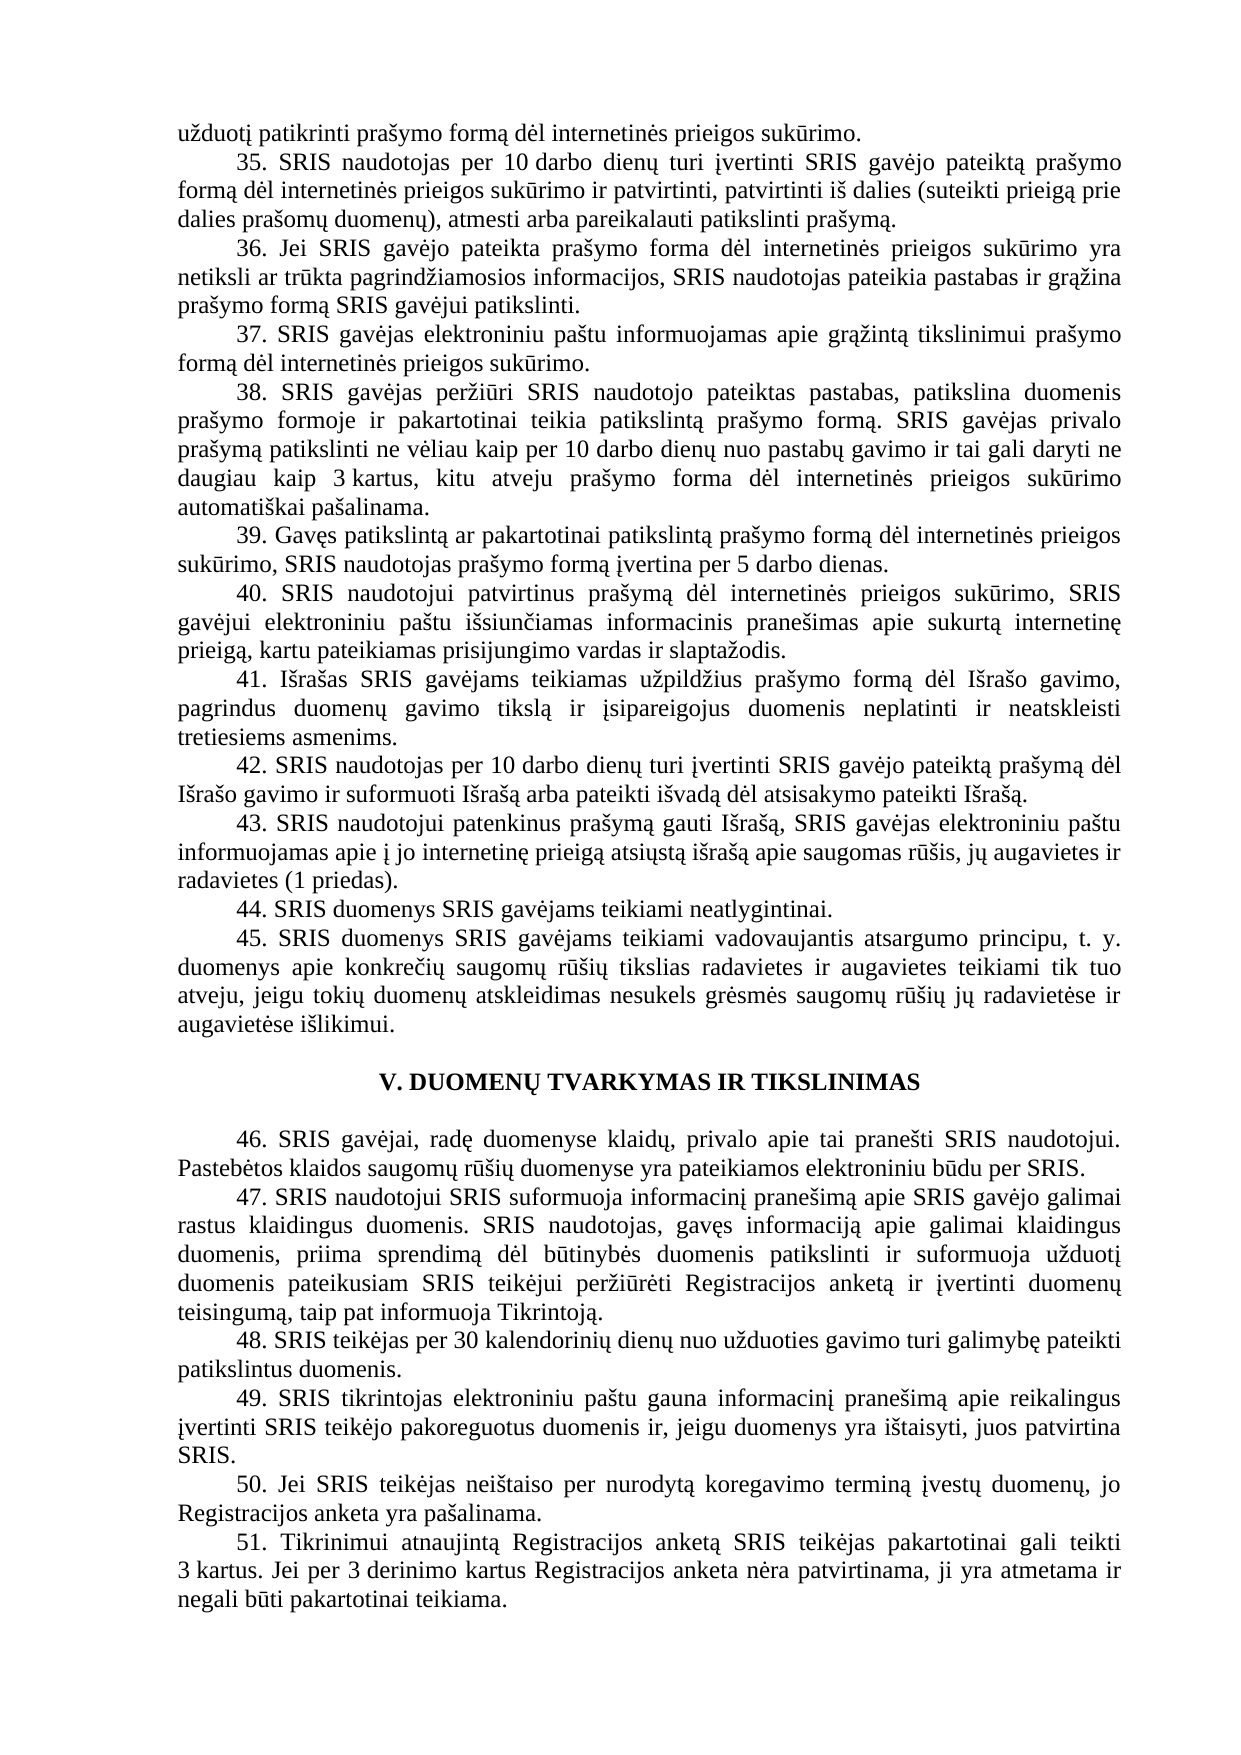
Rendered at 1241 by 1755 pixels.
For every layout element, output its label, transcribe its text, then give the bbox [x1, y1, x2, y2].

text 43. SRIS naudotojui patenkinus prašymą gauti Išrašą, SRIS gavėjas elektroniniu paštu informuojamas apie į jo internetinę prieigą atsiųstą išrašą apie saugomas rūšis, jų augavietes ir radavietes (1 priedas). [177, 808, 1122, 894]
text 40. SRIS naudotojui patvirtinus prašymą dėl internetinės prieigos sukūrimo, SRIS gavėjui elektroniniu paštu išsiunčiamas informacinis pranešimas apie sukurtą internetinę prieigą, kartu pateikiamas prisijungimo vardas ir slaptažodis. [177, 578, 1122, 664]
text 39. Gavęs patikslintą ar pakartotinai patikslintą prašymo formą dėl internetinės prieigos sukūrimo, SRIS naudotojas prašymo formą įvertina per 5 darbo dienas. [177, 521, 1122, 578]
text užduotį patikrinti prašymo formą dėl internetinės prieigos sukūrimo. [177, 118, 1122, 147]
text 41. Išrašas SRIS gavėjams teikiamas užpildžius prašymo formą dėl Išrašo gavimo, pagrindus duomenų gavimo tikslą ir įsipareigojus duomenis neplatinti ir neatskleisti tretiesiems asmenims. [177, 664, 1122, 751]
text 35. SRIS naudotojas per 10 darbo dienų turi įvertinti SRIS gavėjo pateiktą prašymo formą dėl internetinės prieigos sukūrimo ir patvirtinti, patvirtinti iš dalies (suteikti prieigą prie dalies prašomų duomenų), atmesti arba pareikalauti patikslinti prašymą. [177, 147, 1122, 233]
text 46. SRIS gavėjai, radę duomenyse klaidų, privalo apie tai pranešti SRIS naudotojui. Pastebėtos klaidos saugomų rūšių duomenyse yra pateikiamos elektroniniu būdu per SRIS. [177, 1124, 1122, 1182]
text 44. SRIS duomenys SRIS gavėjams teikiami neatlygintinai. [177, 894, 1122, 923]
text 45. SRIS duomenys SRIS gavėjams teikiami vadovaujantis atsargumo principu, t. y. duomenys apie konkrečių saugomų rūšių tikslias radavietes ir augavietes teikiami tik tuo atveju, jeigu tokių duomenų atskleidimas nesukels grėsmės saugomų rūšių jų radavietėse ir augavietėse išlikimui. [177, 923, 1122, 1038]
text 42. SRIS naudotojas per 10 darbo dienų turi įvertinti SRIS gavėjo pateiktą prašymą dėl Išrašo gavimo ir suformuoti Išrašą arba pateikti išvadą dėl atsisakymo pateikti Išrašą. [177, 751, 1122, 808]
text V. DUOMENŲ TVARKYMAS IR TIKSLINIMAS [177, 1067, 1122, 1096]
text 38. SRIS gavėjas peržiūri SRIS naudotojo pateiktas pastabas, patikslina duomenis prašymo formoje ir pakartotinai teikia patikslintą prašymo formą. SRIS gavėjas privalo prašymą patikslinti ne vėliau kaip per 10 darbo dienų nuo pastabų gavimo ir tai gali daryti ne daugiau kaip 3 kartus, kitu atveju prašymo forma dėl internetinės prieigos sukūrimo automatiškai pašalinama. [177, 377, 1122, 521]
text 49. SRIS tikrintojas elektroniniu paštu gauna informacinį pranešimą apie reikalingus įvertinti SRIS teikėjo pakoreguotus duomenis ir, jeigu duomenys yra ištaisyti, juos patvirtina SRIS. [177, 1383, 1122, 1469]
text 36. Jei SRIS gavėjo pateikta prašymo forma dėl internetinės prieigos sukūrimo yra netiksli ar trūkta pagrindžiamosios informacijos, SRIS naudotojas pateikia pastabas ir grąžina prašymo formą SRIS gavėjui patikslinti. [177, 233, 1122, 319]
text 48. SRIS teikėjas per 30 kalendorinių dienų nuo užduoties gavimo turi galimybę pateikti patikslintus duomenis. [177, 1326, 1122, 1383]
text 50. Jei SRIS teikėjas neištaiso per nurodytą koregavimo terminą įvestų duomenų, jo Registracijos anketa yra pašalinama. [177, 1469, 1122, 1527]
text 37. SRIS gavėjas elektroniniu paštu informuojamas apie grąžintą tikslinimui prašymo formą dėl internetinės prieigos sukūrimo. [177, 319, 1122, 377]
text 47. SRIS naudotojui SRIS suformuoja informacinį pranešimą apie SRIS gavėjo galimai rastus klaidingus duomenis. SRIS naudotojas, gavęs informaciją apie galimai klaidingus duomenis, priima sprendimą dėl būtinybės duomenis patikslinti ir suformuoja užduotį duomenis pateikusiam SRIS teikėjui peržiūrėti Registracijos anketą ir įvertinti duomenų teisingumą, taip pat informuoja Tikrintoją. [177, 1182, 1122, 1326]
text 51. Tikrinimui atnaujintą Registracijos anketą SRIS teikėjas pakartotinai gali teikti 3 kartus. Jei per 3 derinimo kartus Registracijos anketa nėra patvirtinama, ji yra atmetama ir negali būti pakartotinai teikiama. [177, 1527, 1122, 1613]
